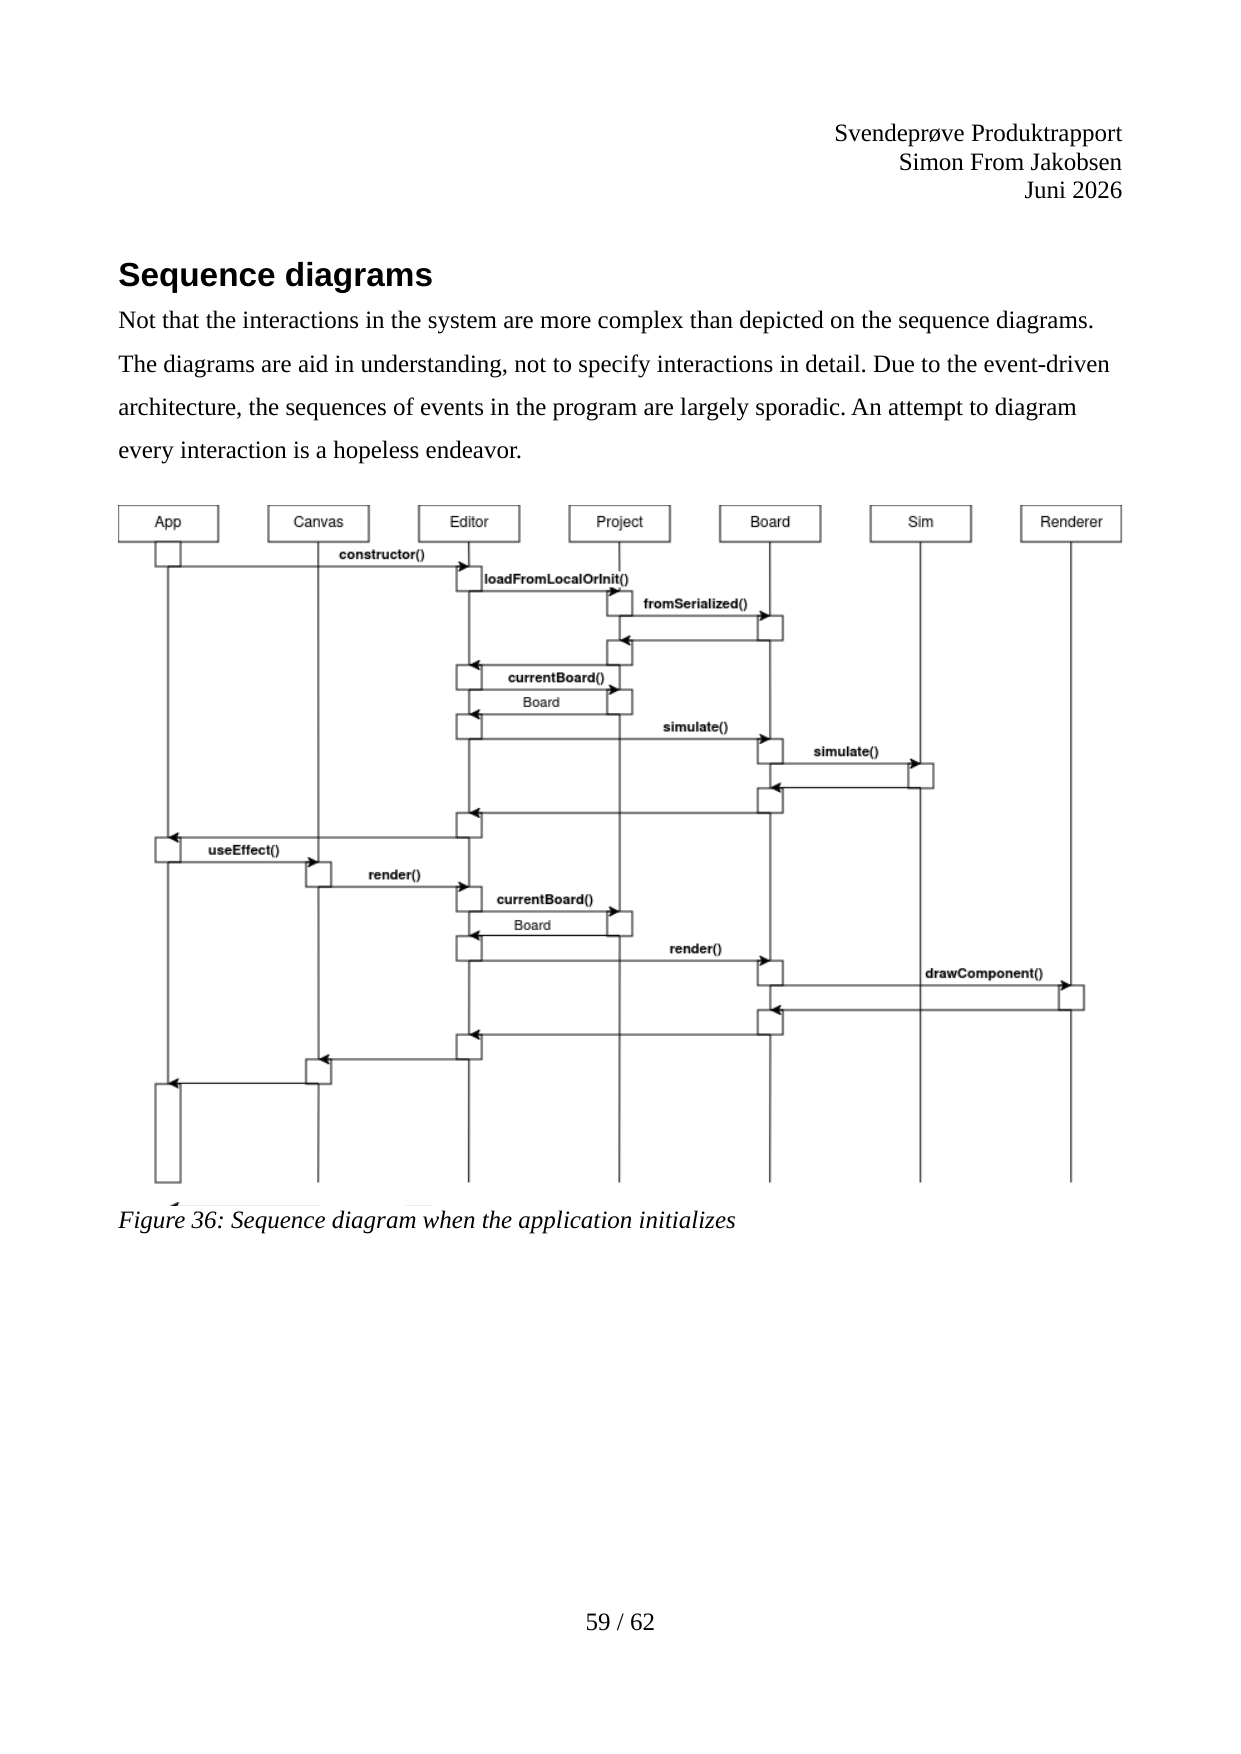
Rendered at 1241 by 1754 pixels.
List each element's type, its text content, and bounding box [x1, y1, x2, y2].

text Figure 36: Sequence diagram when the application initializes [118, 1206, 1122, 1234]
text Not that the interactions in the system are more complex than depicted on the sequence diagrams. The diagrams are aid in understanding, not to specify interactions in detail. Due to the event-driven architecture, the sequences of events in the program are largely sporadic. An attempt to diagram every interaction is a hopeless endeavor. [118, 306, 1122, 464]
picture [118, 505, 1123, 1206]
subtitle Sequence diagrams [118, 255, 1122, 293]
